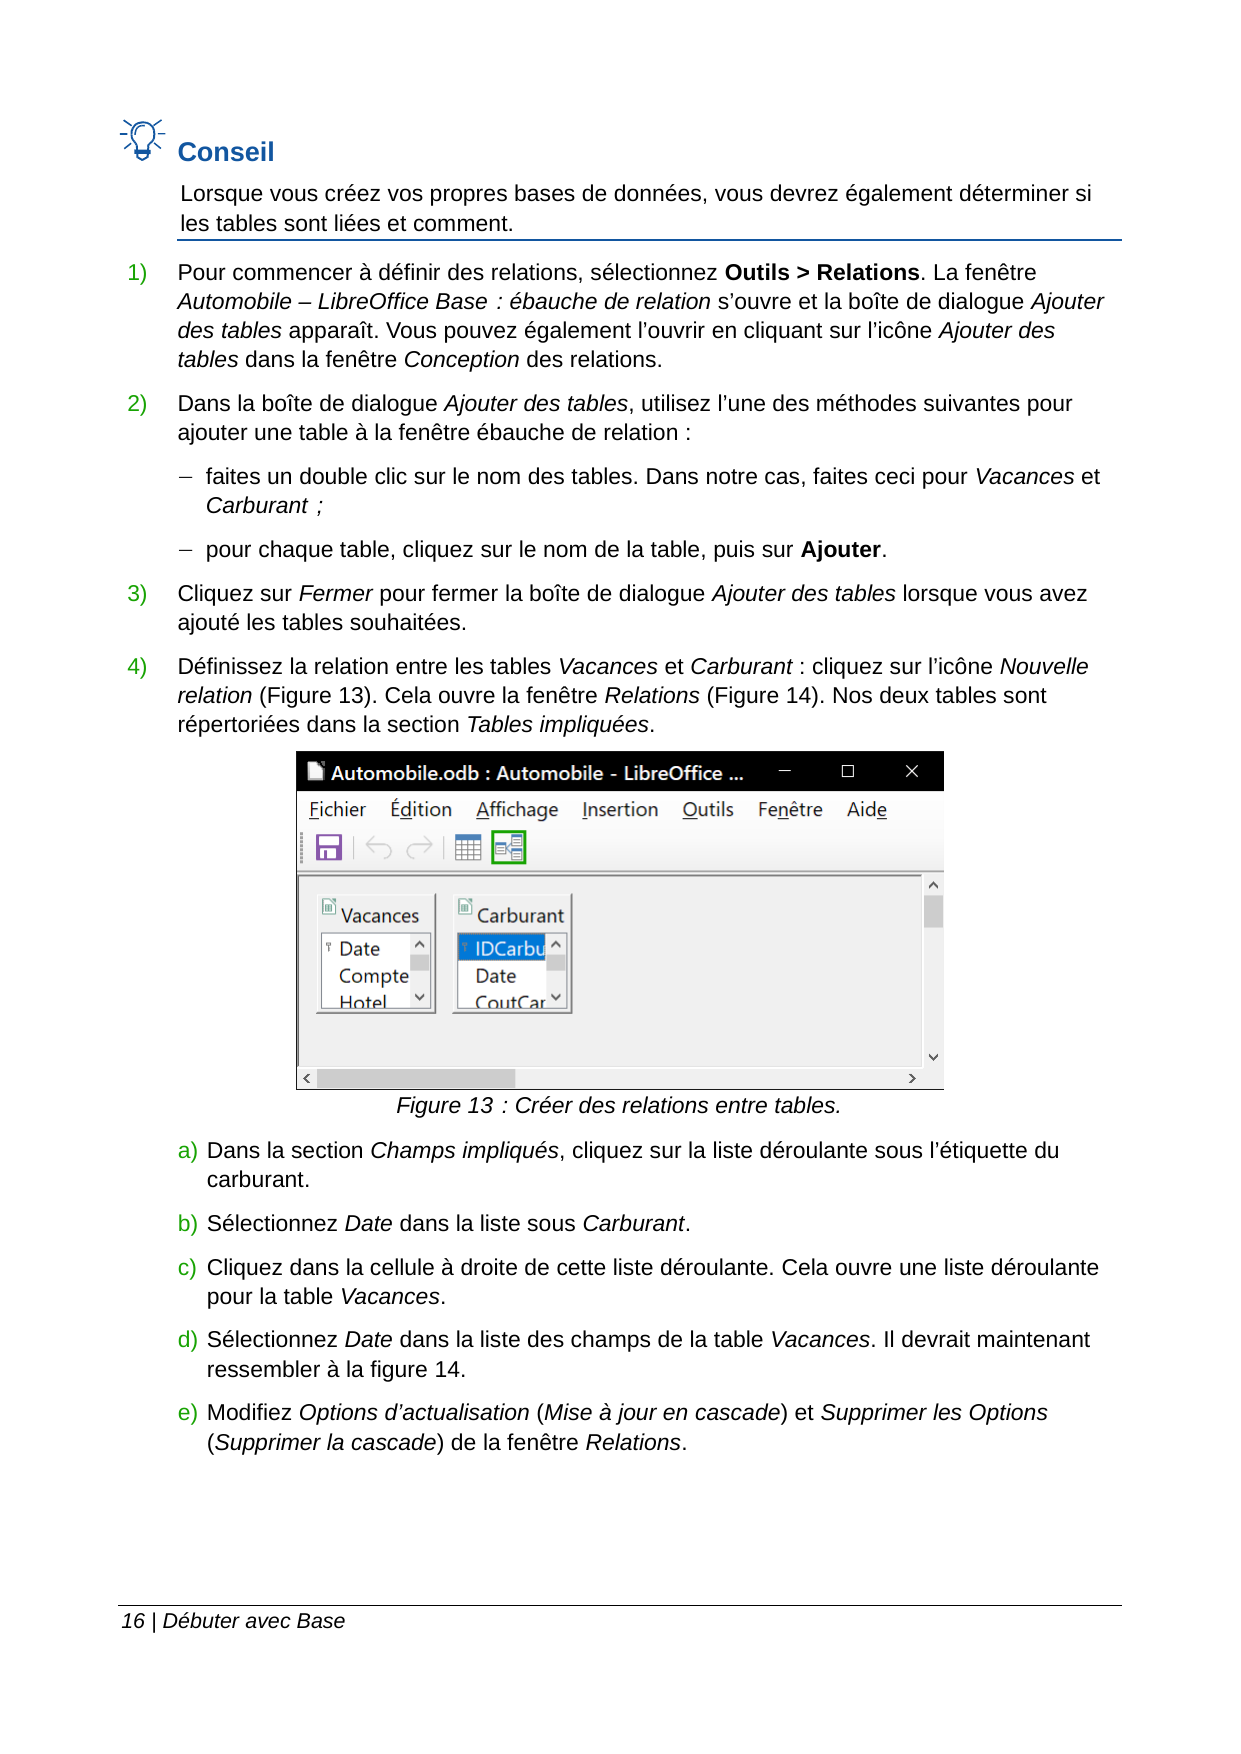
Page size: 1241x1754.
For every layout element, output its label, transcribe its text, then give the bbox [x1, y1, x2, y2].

list Modifiez Options d’actualisation (Mise à jour en cascade) et Supprimer les Options (Supprimer la cascade) de la fenêtre Relations. [171, 1396, 1122, 1455]
list pour chaque table, cliquez sur le nom de la table, puis sur Ajouter. [176, 533, 1122, 562]
list Pour commencer à définir des relations, sélectionnez Outils > Relations. La fenêtre Automobile – LibreOffice Base : ébauche de relation s’ouvre et la boîte de dialogue Ajouter des tables apparaît. Vous pouvez également l’ouvrir en cliquant sur l’icône Ajouter des tables dans la fenêtre Conception des relations. [148, 256, 1122, 373]
text Figure 13 : Créer des relations entre tables. [118, 1089, 1122, 1119]
text Lorsque vous créez vos propres bases de données, vous devrez également déterminer si les tables sont liées et comment. [177, 174, 1122, 239]
list faites un double clic sur le nom des tables. Dans notre cas, faites ceci pour Vacances et Carburant ; [176, 460, 1122, 518]
list Sélectionnez Date dans la liste sous Carburant. [171, 1207, 1122, 1236]
list Dans la section Champs impliqués, cliquez sur la liste déroulante sous l’étiquette du carburant. [171, 1134, 1122, 1192]
picture [296, 751, 944, 1090]
list Dans la boîte de dialogue Ajouter des tables, utilisez l’une des méthodes suivantes pour ajouter une table à la fenêtre ébauche de relation : [148, 387, 1122, 446]
list Sélectionnez Date dans la liste des champs de la table Vacances. Il devrait maintenant ressembler à la figure 14. [171, 1323, 1122, 1382]
list Cliquez sur Fermer pour fermer la boîte de dialogue Ajouter des tables lorsque vous avez ajouté les tables souhaitées. [148, 577, 1122, 635]
list Conseil [118, 118, 1122, 167]
list Définissez la relation entre les tables Vacances et Carburant : cliquez sur l’icône Nouvelle relation (Figure 13). Cela ouvre la fenêtre Relations (Figure 14). Nos deux tables sont répertoriées dans la section Tables impliquées. [148, 650, 1122, 737]
list Cliquez dans la cellule à droite de cette liste déroulante. Cela ouvre une liste déroulante pour la table Vacances. [171, 1251, 1122, 1309]
